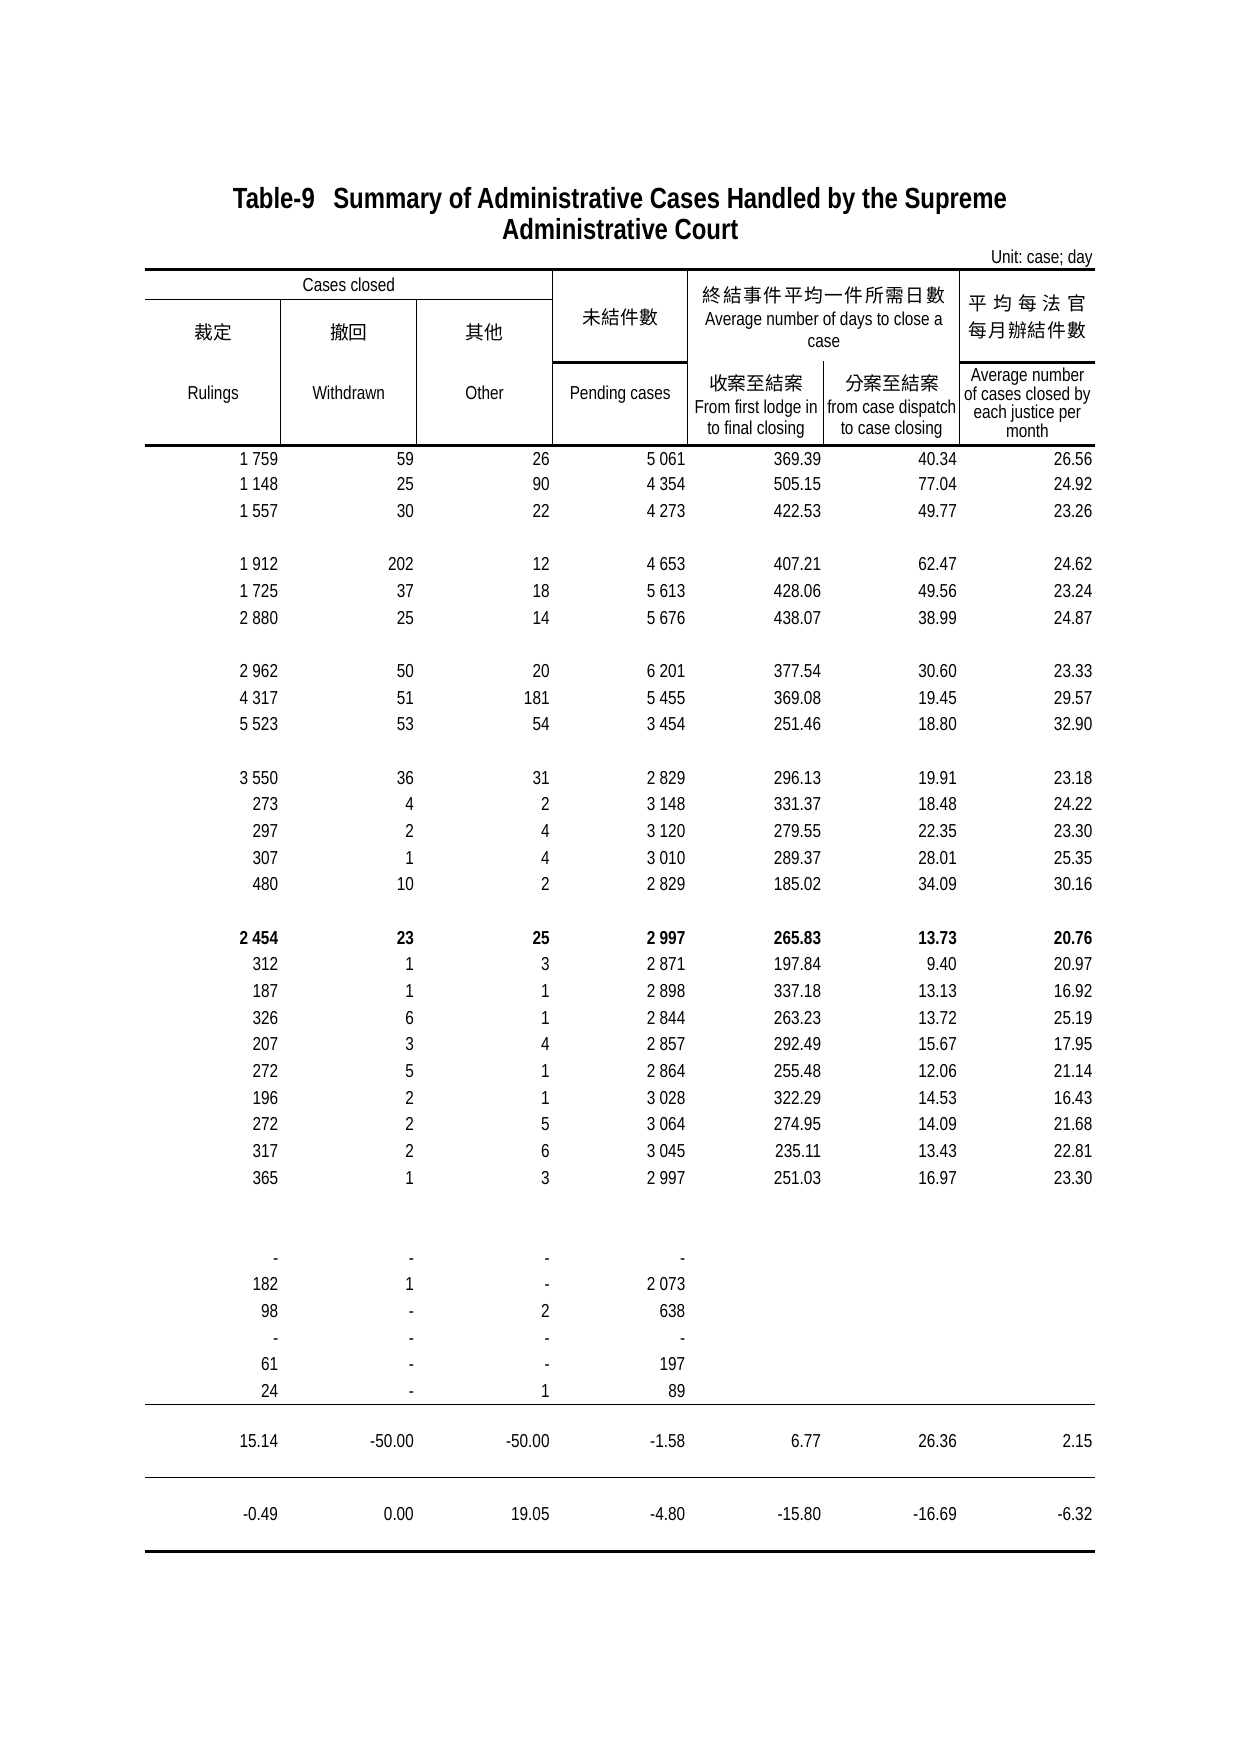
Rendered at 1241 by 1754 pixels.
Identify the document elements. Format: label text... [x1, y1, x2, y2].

table_cell [959, 1271, 1095, 1297]
table_cell 307 [145, 844, 281, 871]
table_cell - [416, 1324, 552, 1351]
table_cell 32.90 [959, 711, 1095, 737]
table_cell 19.91 [824, 764, 959, 791]
table_cell [416, 898, 552, 924]
table_cell 14 [416, 604, 552, 631]
table_cell 181 [416, 684, 552, 711]
table_cell 5 523 [145, 711, 281, 737]
table_cell 6.77 [688, 1405, 824, 1477]
table_cell 2 997 [552, 924, 688, 951]
table_cell [959, 1244, 1095, 1271]
table_cell 23.30 [959, 1164, 1095, 1191]
table_cell 2 844 [552, 1004, 688, 1031]
table_header 未結件數 [553, 271, 687, 361]
table_cell [824, 524, 959, 551]
table_cell 20.97 [959, 951, 1095, 977]
table_cell 274.95 [688, 1111, 824, 1137]
table_cell 4 [281, 791, 416, 817]
table_cell 13.13 [824, 978, 959, 1004]
table_cell 23.24 [959, 578, 1095, 604]
table_cell 2 898 [552, 978, 688, 1004]
table_cell 51 [281, 684, 416, 711]
table_cell [959, 631, 1095, 657]
table_cell 21.14 [959, 1058, 1095, 1084]
table_cell -50.00 [281, 1405, 416, 1477]
table_cell [416, 1218, 552, 1244]
table_cell [145, 631, 281, 657]
table_cell 61 [145, 1351, 281, 1377]
table_cell 5 [281, 1058, 416, 1084]
table_cell 15.14 [145, 1405, 281, 1477]
table_cell [552, 1218, 688, 1244]
table_cell 1 759 [145, 447, 281, 471]
table_cell 98 [145, 1298, 281, 1324]
table_cell 272 [145, 1111, 281, 1137]
table_cell 2 [281, 1084, 416, 1111]
table_cell 289.37 [688, 844, 824, 871]
table_cell 23.33 [959, 658, 1095, 684]
table_cell 28.01 [824, 844, 959, 871]
table_cell [281, 1218, 416, 1244]
table_cell 59 [281, 447, 416, 471]
table_cell 23.18 [959, 764, 1095, 791]
table_cell -1.58 [552, 1405, 688, 1477]
table_cell [824, 1324, 959, 1351]
table_cell 2 454 [145, 924, 281, 951]
table_cell 37 [281, 578, 416, 604]
table_cell - [416, 1244, 552, 1271]
table_cell 251.03 [688, 1164, 824, 1191]
table_cell 撤回 [281, 300, 416, 361]
table_cell [959, 898, 1095, 924]
table_cell 2 [416, 1298, 552, 1324]
table_cell -16.69 [824, 1478, 959, 1550]
table_cell [959, 1378, 1095, 1404]
table_cell [959, 1351, 1095, 1377]
table_cell [688, 898, 824, 924]
table_cell [824, 1378, 959, 1404]
table_cell 438.07 [688, 604, 824, 631]
table_cell 18 [416, 578, 552, 604]
table_cell - [145, 1244, 281, 1271]
table_cell 296.13 [688, 764, 824, 791]
table_cell [281, 1191, 416, 1217]
table_cell 4 653 [552, 551, 688, 577]
table_cell 21.68 [959, 1111, 1095, 1137]
table_cell 197.84 [688, 951, 824, 977]
table_cell [824, 898, 959, 924]
table_cell 13.72 [824, 1004, 959, 1031]
table_cell -0.49 [145, 1478, 281, 1550]
table_cell 15.67 [824, 1031, 959, 1057]
table_cell [688, 1378, 824, 1404]
table_cell 16.92 [959, 978, 1095, 1004]
table_cell 1 [281, 1164, 416, 1191]
table_cell [824, 1244, 959, 1271]
table_cell [688, 1271, 824, 1297]
table_cell [416, 524, 552, 551]
table_header 平均每法官 每月辦結件數 [960, 271, 1095, 361]
table_cell 3 [416, 1164, 552, 1191]
table_cell 4 317 [145, 684, 281, 711]
table_cell 3 148 [552, 791, 688, 817]
table_cell 20.76 [959, 924, 1095, 951]
text Table-9 Summary of Administrative Cases Handled by the Supreme Administrative Court [148, 183, 1092, 246]
table_cell Rulings [145, 361, 280, 444]
table_cell [688, 1191, 824, 1217]
table_cell -50.00 [416, 1405, 552, 1477]
table_cell 25 [281, 471, 416, 497]
table_cell 2 [416, 791, 552, 817]
table_cell 31 [416, 764, 552, 791]
table_cell Average number of cases closed by each justice per month [960, 364, 1095, 444]
table_cell 322.29 [688, 1084, 824, 1111]
table_cell - [281, 1351, 416, 1377]
table_cell 4 354 [552, 471, 688, 497]
table_cell 30 [281, 498, 416, 524]
table_cell 53 [281, 711, 416, 737]
table_cell 317 [145, 1138, 281, 1164]
table_cell 185.02 [688, 871, 824, 897]
table_header 終結事件平均一件所需日數 Average number of days to close a case [688, 271, 959, 361]
table_cell [824, 631, 959, 657]
table_cell 22 [416, 498, 552, 524]
table_cell 3 454 [552, 711, 688, 737]
table_cell 14.09 [824, 1111, 959, 1137]
table_cell Pending cases [553, 364, 687, 444]
table_cell 36 [281, 764, 416, 791]
table_cell 18.80 [824, 711, 959, 737]
table_cell 4 [416, 818, 552, 844]
table_cell 326 [145, 1004, 281, 1031]
table_cell 26 [416, 447, 552, 471]
table_cell [552, 1191, 688, 1217]
table_cell 19.05 [416, 1478, 552, 1550]
table_cell 1 725 [145, 578, 281, 604]
table_cell 6 [416, 1138, 552, 1164]
table_cell 279.55 [688, 818, 824, 844]
table_cell 24.92 [959, 471, 1095, 497]
table_cell 23 [281, 924, 416, 951]
table_cell 2.15 [959, 1405, 1095, 1477]
table_cell 272 [145, 1058, 281, 1084]
table_cell [281, 898, 416, 924]
table_cell 202 [281, 551, 416, 577]
table_cell [281, 524, 416, 551]
table_cell [552, 524, 688, 551]
table_cell 89 [552, 1378, 688, 1404]
table_cell 1 [416, 1004, 552, 1031]
table_cell 13.73 [824, 924, 959, 951]
table_cell [688, 738, 824, 764]
table_cell 5 676 [552, 604, 688, 631]
table_cell - [416, 1351, 552, 1377]
table_cell 297 [145, 818, 281, 844]
table_cell [959, 1191, 1095, 1217]
table_header Cases closed [145, 271, 552, 299]
table_cell 3 550 [145, 764, 281, 791]
table_cell 422.53 [688, 498, 824, 524]
table_cell 1 [416, 1058, 552, 1084]
table_cell 收案至結案 From first lodge in to final closing [688, 361, 823, 444]
table_cell 2 829 [552, 871, 688, 897]
table_cell 2 829 [552, 764, 688, 791]
table_cell [281, 631, 416, 657]
table_cell 1 [281, 1271, 416, 1297]
table_cell [145, 524, 281, 551]
table_cell 331.37 [688, 791, 824, 817]
table_cell 0.00 [281, 1478, 416, 1550]
text Unit: case; day [148, 246, 1092, 268]
table_cell 480 [145, 871, 281, 897]
table_cell 19.45 [824, 684, 959, 711]
table_cell 1 [416, 1084, 552, 1111]
table_cell 3 010 [552, 844, 688, 871]
table_cell 428.06 [688, 578, 824, 604]
table_cell 5 [416, 1111, 552, 1137]
table_cell 其他 [417, 300, 552, 361]
table_cell 6 201 [552, 658, 688, 684]
table_cell 2 880 [145, 604, 281, 631]
table_cell [959, 1324, 1095, 1351]
table_cell 26.56 [959, 447, 1095, 471]
table_cell 505.15 [688, 471, 824, 497]
table_cell [688, 1244, 824, 1271]
table_cell [145, 1218, 281, 1244]
table_cell 255.48 [688, 1058, 824, 1084]
table_cell 1 [281, 951, 416, 977]
table_cell 2 [281, 1111, 416, 1137]
table_cell [688, 524, 824, 551]
table_cell [688, 1218, 824, 1244]
table_cell 22.81 [959, 1138, 1095, 1164]
table_cell 1 [281, 844, 416, 871]
table_cell - [281, 1244, 416, 1271]
table_cell 3 045 [552, 1138, 688, 1164]
table_cell 16.43 [959, 1084, 1095, 1111]
table_cell -4.80 [552, 1478, 688, 1550]
table_cell [688, 1298, 824, 1324]
table_cell [959, 1218, 1095, 1244]
table_cell 2 857 [552, 1031, 688, 1057]
table_cell - [281, 1324, 416, 1351]
table_cell 10 [281, 871, 416, 897]
table_cell 2 871 [552, 951, 688, 977]
table_cell 1 [281, 978, 416, 1004]
table_cell 5 061 [552, 447, 688, 471]
table_cell 369.39 [688, 447, 824, 471]
table_cell [688, 1351, 824, 1377]
table_cell [552, 738, 688, 764]
table_cell 25 [416, 924, 552, 951]
table_cell 1 557 [145, 498, 281, 524]
table_cell 23.30 [959, 818, 1095, 844]
table_cell - [145, 1324, 281, 1351]
table_cell 369.08 [688, 684, 824, 711]
table_cell 12 [416, 551, 552, 577]
table_cell 265.83 [688, 924, 824, 951]
table_cell 4 273 [552, 498, 688, 524]
table_cell - [552, 1244, 688, 1271]
table_cell 24.87 [959, 604, 1095, 631]
table_cell 30.16 [959, 871, 1095, 897]
table_cell 1 148 [145, 471, 281, 497]
table_cell 18.48 [824, 791, 959, 817]
table_cell 90 [416, 471, 552, 497]
table_cell - [281, 1298, 416, 1324]
table_cell [824, 1271, 959, 1297]
table_cell 20 [416, 658, 552, 684]
table_cell 196 [145, 1084, 281, 1111]
table_cell 26.36 [824, 1405, 959, 1477]
table_cell 2 [281, 1138, 416, 1164]
table_cell 40.34 [824, 447, 959, 471]
table_cell 49.56 [824, 578, 959, 604]
table_cell 3 064 [552, 1111, 688, 1137]
table_cell [959, 738, 1095, 764]
table_cell 23.26 [959, 498, 1095, 524]
table_cell 17.95 [959, 1031, 1095, 1057]
table_cell [145, 738, 281, 764]
table_cell Other [417, 361, 552, 444]
table_cell 1 [416, 1378, 552, 1404]
table_cell -6.32 [959, 1478, 1095, 1550]
table_cell 407.21 [688, 551, 824, 577]
table_cell 77.04 [824, 471, 959, 497]
table_cell [145, 1191, 281, 1217]
table_cell 34.09 [824, 871, 959, 897]
table_cell 5 455 [552, 684, 688, 711]
table_cell 365 [145, 1164, 281, 1191]
table_cell 2 962 [145, 658, 281, 684]
table_cell [145, 898, 281, 924]
table_cell [416, 738, 552, 764]
table_cell 2 [281, 818, 416, 844]
table_cell [552, 631, 688, 657]
table_cell 4 [416, 1031, 552, 1057]
table_cell [688, 1324, 824, 1351]
table_cell 25.35 [959, 844, 1095, 871]
table_cell 182 [145, 1271, 281, 1297]
table_cell 49.77 [824, 498, 959, 524]
table_cell - [552, 1324, 688, 1351]
table_cell [416, 1191, 552, 1217]
table_cell 3 028 [552, 1084, 688, 1111]
table_cell 24.22 [959, 791, 1095, 817]
table_cell [824, 1218, 959, 1244]
table_cell 50 [281, 658, 416, 684]
table_cell 3 [281, 1031, 416, 1057]
table_cell 3 120 [552, 818, 688, 844]
table_cell 337.18 [688, 978, 824, 1004]
table_cell 38.99 [824, 604, 959, 631]
table_cell 2 073 [552, 1271, 688, 1297]
table_cell Withdrawn [281, 361, 416, 444]
table_cell 273 [145, 791, 281, 817]
table_cell 25 [281, 604, 416, 631]
table_cell [688, 631, 824, 657]
table_cell 1 912 [145, 551, 281, 577]
table_cell 207 [145, 1031, 281, 1057]
table_cell 30.60 [824, 658, 959, 684]
table_cell 638 [552, 1298, 688, 1324]
table_cell 裁定 [145, 300, 280, 361]
table_cell 54 [416, 711, 552, 737]
table_cell [416, 631, 552, 657]
table_cell [281, 738, 416, 764]
table_cell 16.97 [824, 1164, 959, 1191]
table_cell 12.06 [824, 1058, 959, 1084]
table_cell [959, 524, 1095, 551]
table_cell 1 [416, 978, 552, 1004]
table_cell 5 613 [552, 578, 688, 604]
table_cell 29.57 [959, 684, 1095, 711]
table_cell 197 [552, 1351, 688, 1377]
table_cell 2 864 [552, 1058, 688, 1084]
table_cell 24.62 [959, 551, 1095, 577]
table_cell 2 997 [552, 1164, 688, 1191]
table_cell 9.40 [824, 951, 959, 977]
table_cell 22.35 [824, 818, 959, 844]
table_cell 187 [145, 978, 281, 1004]
table_cell 14.53 [824, 1084, 959, 1111]
table_cell [824, 1351, 959, 1377]
table_cell 292.49 [688, 1031, 824, 1057]
table_cell 24 [145, 1378, 281, 1404]
table_cell 251.46 [688, 711, 824, 737]
table_cell 4 [416, 844, 552, 871]
table_cell 235.11 [688, 1138, 824, 1164]
table_cell 2 [416, 871, 552, 897]
table_cell 377.54 [688, 658, 824, 684]
table_cell 62.47 [824, 551, 959, 577]
table_cell 分案至結案 from case dispatch to case closing [824, 361, 959, 444]
table_cell [824, 1298, 959, 1324]
table_cell [552, 898, 688, 924]
table_cell [959, 1298, 1095, 1324]
table_cell 312 [145, 951, 281, 977]
table_cell 25.19 [959, 1004, 1095, 1031]
table_cell [824, 738, 959, 764]
table_cell [824, 1191, 959, 1217]
table_cell 13.43 [824, 1138, 959, 1164]
table_cell - [416, 1271, 552, 1297]
table_cell 3 [416, 951, 552, 977]
table_cell 6 [281, 1004, 416, 1031]
table_cell - [281, 1378, 416, 1404]
table_cell 263.23 [688, 1004, 824, 1031]
table_cell -15.80 [688, 1478, 824, 1550]
